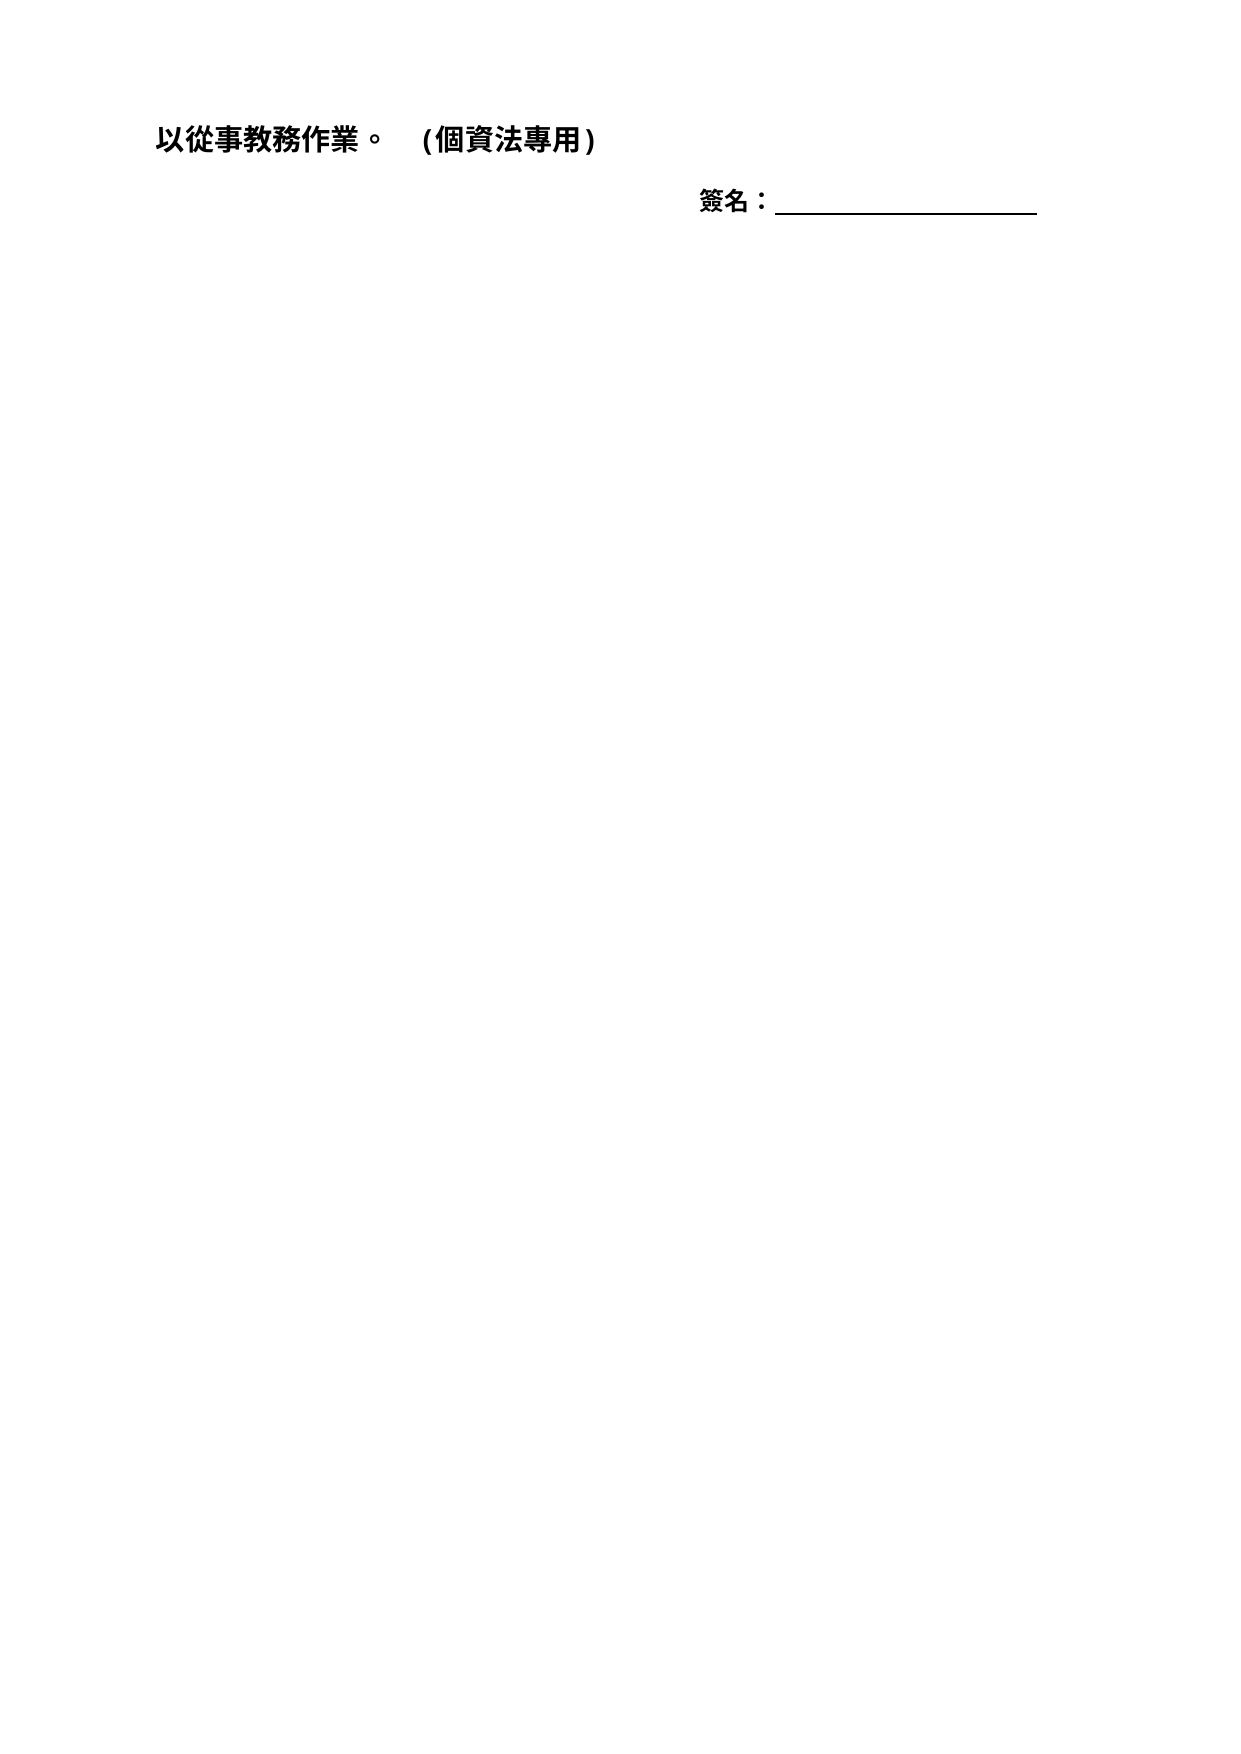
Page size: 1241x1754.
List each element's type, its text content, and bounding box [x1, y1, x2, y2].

text 以從事教務作業。 (個資法專用) [156, 96, 1050, 158]
text 簽名： [156, 158, 1037, 221]
